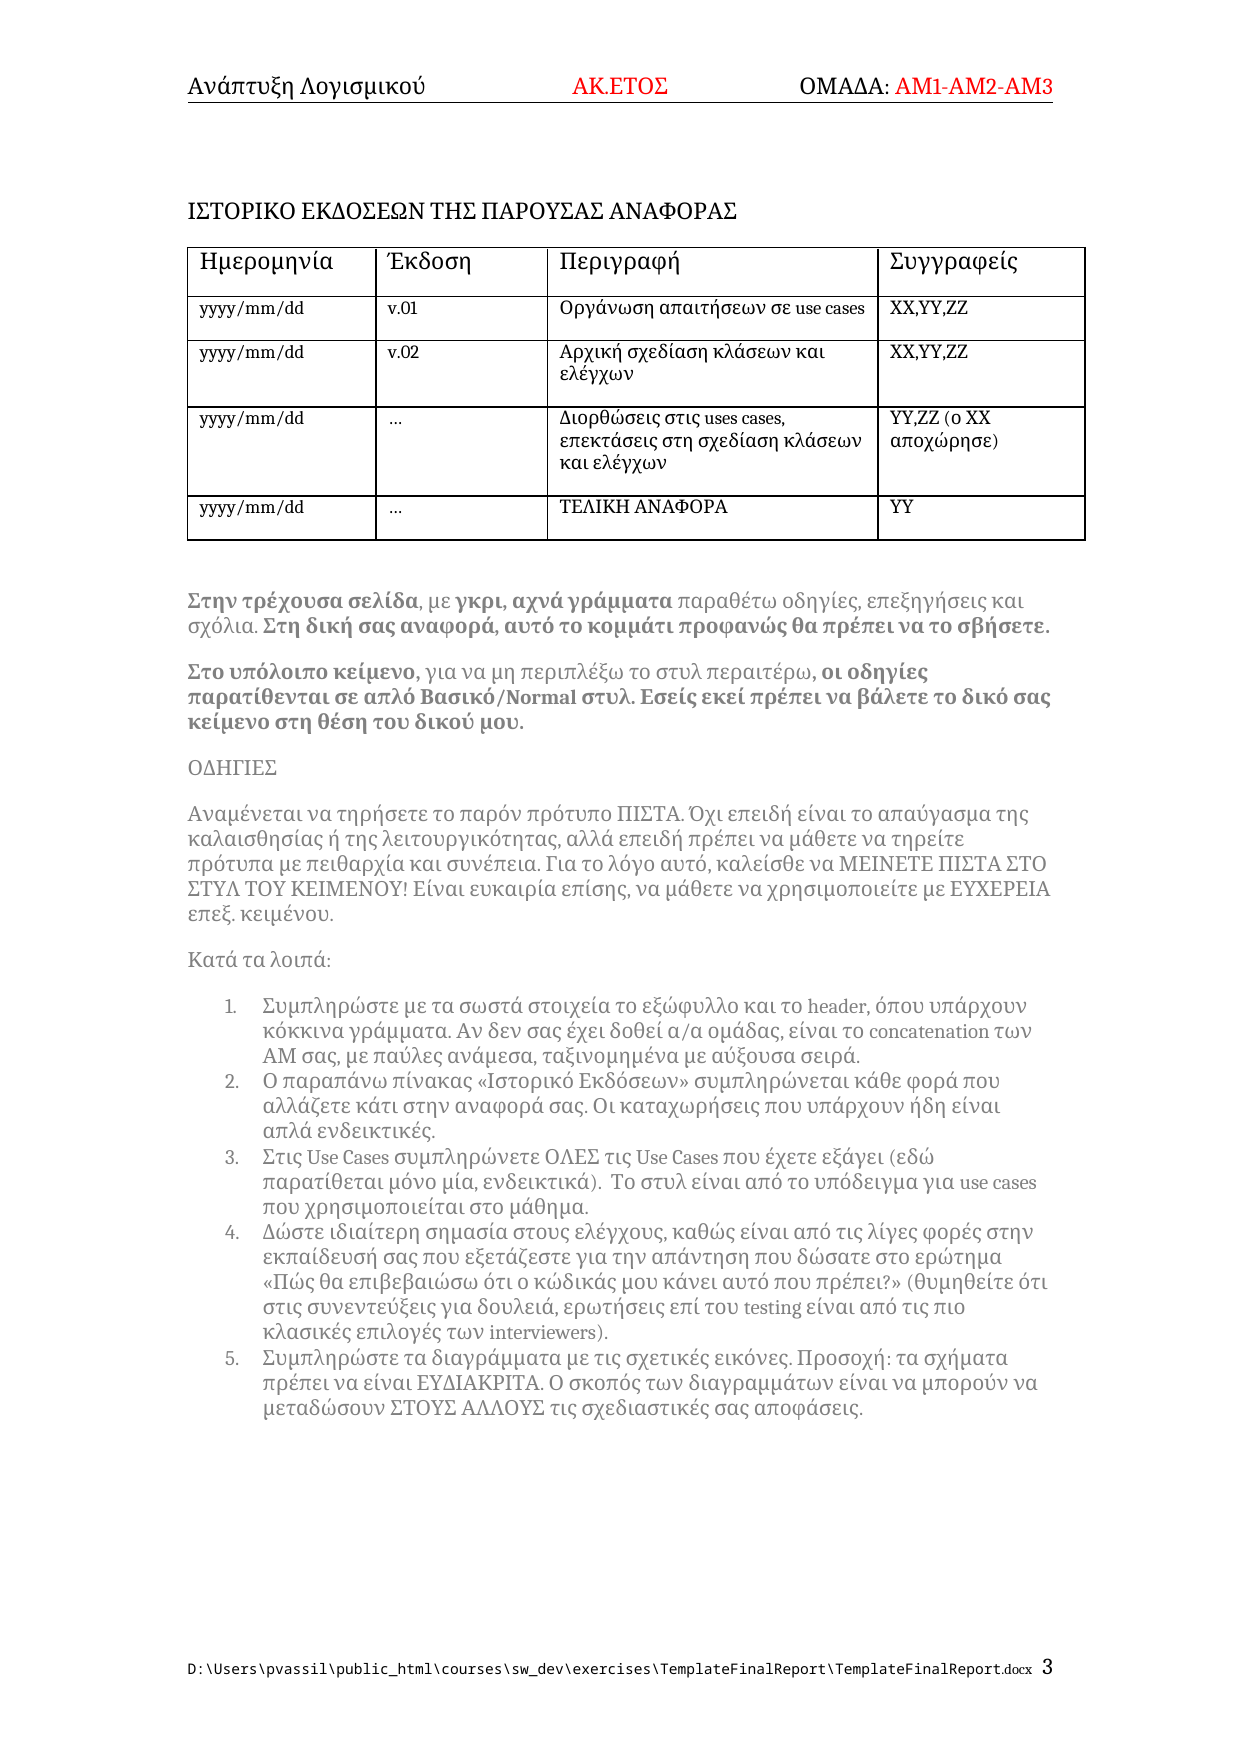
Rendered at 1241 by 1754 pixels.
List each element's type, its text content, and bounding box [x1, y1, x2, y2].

table_cell ΧΧ,ΥΥ,ΖΖ [879, 297, 1084, 339]
table_cell v.01 [377, 297, 547, 339]
list Ο παραπάνω πίνακας «Ιστορικό Εκδόσεων» συμπληρώνεται κάθε φορά που αλλάζετε κάτι στην αναφορά σας. Οι καταχωρήσεις που υπάρχουν ήδη είναι απλά ενδεικτικές. [225, 1070, 1053, 1144]
table_header Περιγραφή [548, 248, 878, 296]
table_header Έκδοση [377, 248, 547, 296]
table_cell Οργάνωση απαιτήσεων σε use cases [548, 297, 877, 339]
list Δώστε ιδιαίτερη σημασία στους ελέγχους, καθώς είναι από τις λίγες φορές στην εκπαίδευσή σας που εξετάζεστε για την απάντηση που δώσατε στο ερώτημα «Πώς θα επιβεβαιώσω ότι ο κώδικάς μου κάνει αυτό που πρέπει?» (θυμηθείτε ότι στις συνεντεύξεις για δουλειά, ερωτήσεις επί του testing είναι από τις πιο κλασικές επιλογές των interviewers). [225, 1221, 1053, 1345]
table_header Συγγραφείς [879, 248, 1084, 296]
table_cell ΧΧ,ΥΥ,ΖΖ [879, 341, 1084, 406]
table_cell yyyy/mm/dd [188, 408, 375, 495]
table_cell Αρχική σχεδίαση κλάσεων και ελέγχων [548, 341, 877, 406]
text Στην τρέχουσα σελίδα, με γκρι, αχνά γράμματα παραθέτω οδηγίες, επεξηγήσεις και σχόλια. Στη δική σας αναφορά, αυτό το κομμάτι προφανώς θα πρέπει να το σβήσετε. [187, 589, 1053, 638]
table_cell yyyy/mm/dd [188, 341, 375, 406]
table_cell … [377, 408, 547, 495]
table_cell … [377, 497, 547, 539]
table_cell ΥΥ [879, 497, 1084, 539]
table_cell yyyy/mm/dd [188, 497, 375, 539]
table_header Ημερομηνία [188, 248, 376, 296]
text Στο υπόλοιπο κείμενο, για να μη περιπλέξω το στυλ περαιτέρω, οι οδηγίες παρατίθενται σε απλό Βασικό/Normal στυλ. Εσείς εκεί πρέπει να βάλετε το δικό σας κείμενο στη θέση του δικού μου. [187, 660, 1053, 734]
list Συμπληρώστε με τα σωστά στοιχεία το εξώφυλλο και το header, όπου υπάρχουν κόκκινα γράμματα. Αν δεν σας έχει δοθεί α/α ομάδας, είναι το concatenation των ΑΜ σας, με παύλες ανάμεσα, ταξινομημένα με αύξουσα σειρά. [225, 995, 1053, 1069]
text Κατά τα λοιπά: [187, 949, 1053, 973]
table_cell ΤΕΛΙΚΗ ΑΝΑΦΟΡΑ [548, 497, 877, 539]
table_cell ΥΥ,ΖΖ (ο ΧΧ αποχώρησε) [879, 408, 1084, 495]
list Στις Use Cases συμπληρώνετε ΟΛΕΣ τις Use Cases που έχετε εξάγει (εδώ παρατίθεται μόνο μία, ενδεικτικά). Το στυλ είναι από το υπόδειγμα για use cases που χρησιμοποιείται στο μάθημα. [225, 1145, 1053, 1219]
table_cell v.02 [377, 341, 547, 406]
text ΙΣΤΟΡΙΚΟ ΕΚΔΟΣΕΩΝ ΤΗΣ ΠΑΡΟΥΣΑΣ ΑΝΑΦΟΡΑΣ [187, 198, 1053, 225]
table_cell Διορθώσεις στις uses cases, επεκτάσεις στη σχεδίαση κλάσεων και ελέγχων [548, 408, 877, 495]
text Αναμένεται να τηρήσετε το παρόν πρότυπο ΠΙΣΤΑ. Όχι επειδή είναι το απαύγασμα της καλαισθησίας ή της λειτουργικότητας, αλλά επειδή πρέπει να μάθετε να τηρείτε πρότυπα με πειθαρχία και συνέπεια. Για το λόγο αυτό, καλείσθε να ΜΕΙΝΕΤΕ ΠΙΣΤΑ ΣΤΟ ΣΤΥΛ ΤΟΥ ΚΕΙΜΕΝΟΥ! Είναι ευκαιρία επίσης, να μάθετε να χρησιμοποιείτε με ΕΥΧΕΡΕΙΑ επεξ. κειμένου. [187, 802, 1053, 927]
table_cell yyyy/mm/dd [188, 297, 375, 339]
list Συμπληρώστε τα διαγράμματα με τις σχετικές εικόνες. Προσοχή: τα σχήματα πρέπει να είναι ΕΥΔΙΑΚΡΙΤΑ. Ο σκοπός των διαγραμμάτων είναι να μπορούν να μεταδώσουν ΣΤΟΥΣ ΑΛΛΟΥΣ τις σχεδιαστικές σας αποφάσεις. [225, 1346, 1053, 1420]
text ΟΔΗΓΙΕΣ [187, 756, 1053, 780]
